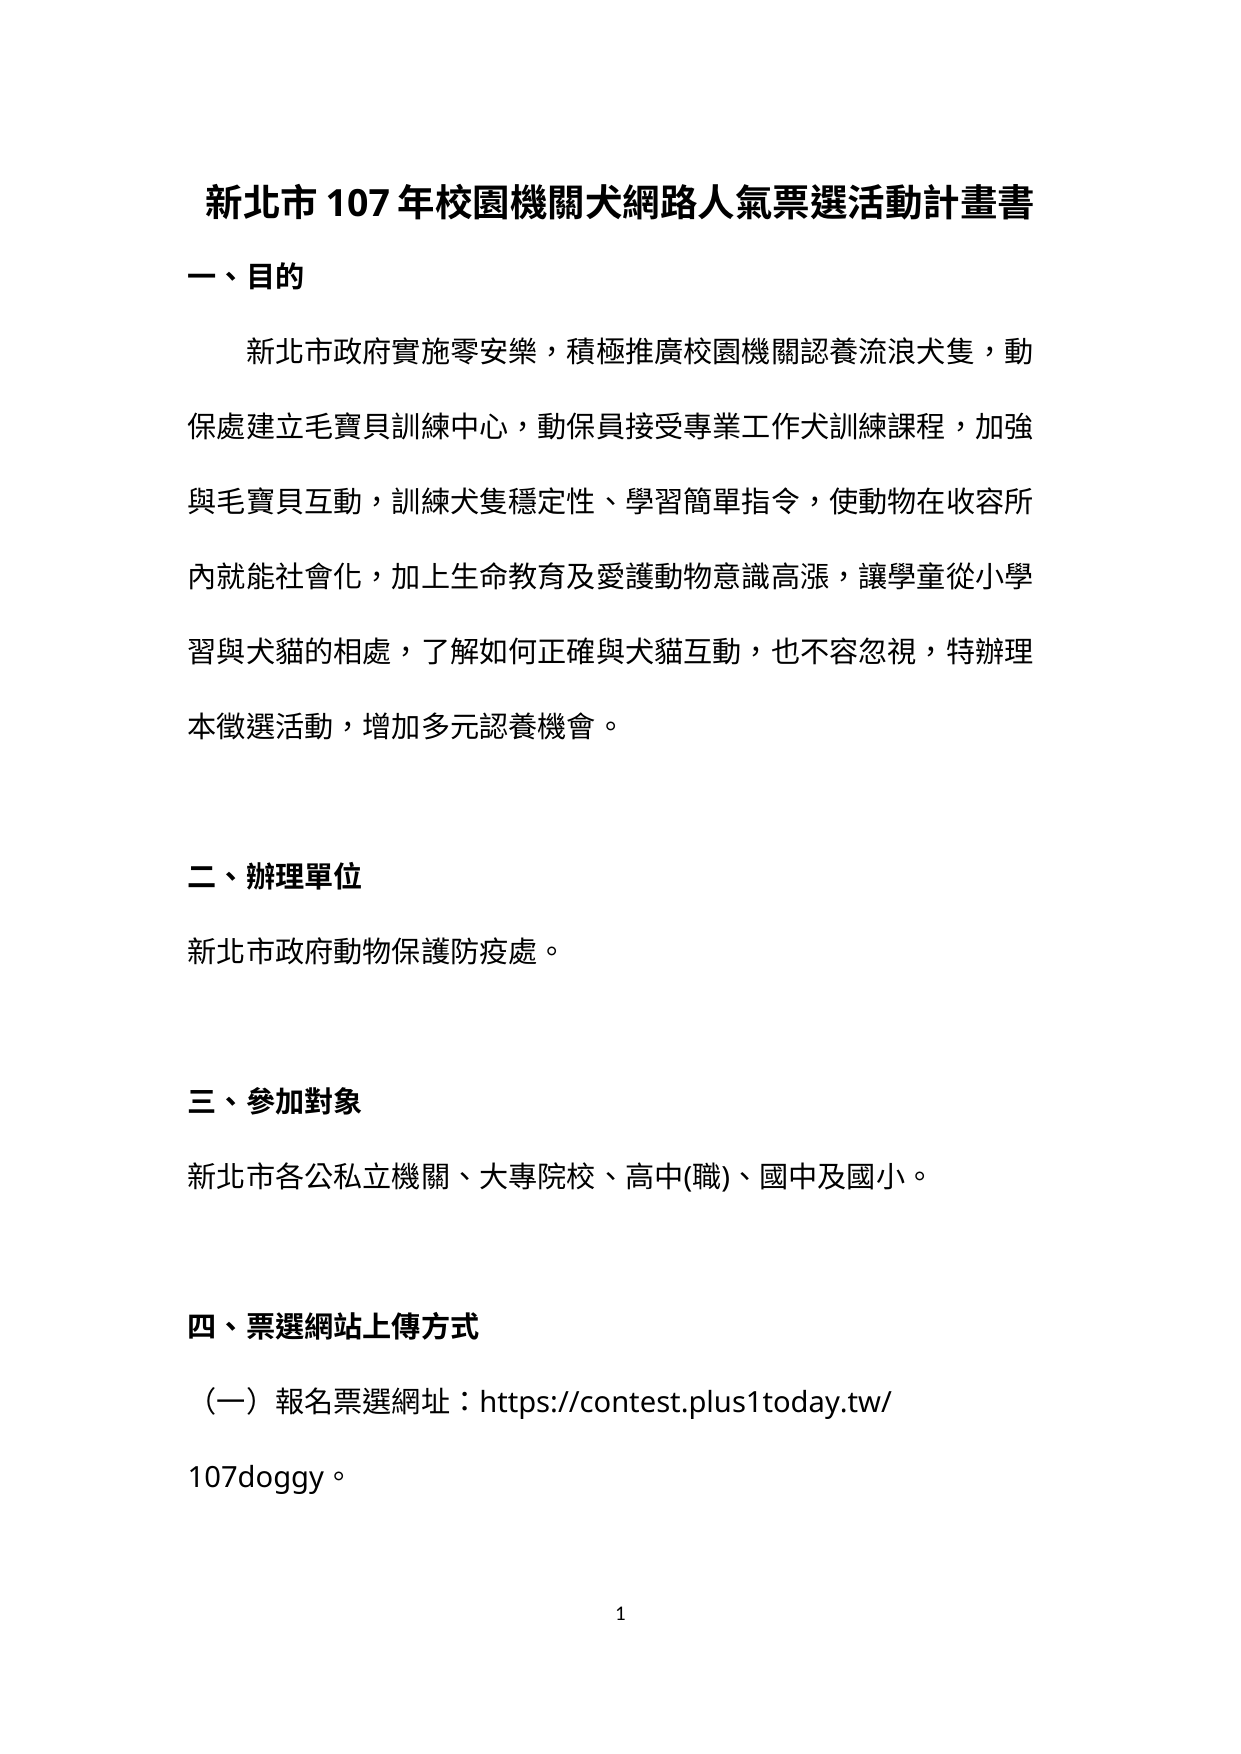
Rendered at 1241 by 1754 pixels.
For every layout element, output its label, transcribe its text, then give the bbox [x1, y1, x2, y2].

text 新北市107年校園機關犬網路人氣票選活動計畫書 [187, 162, 1053, 237]
text 三、參加對象 [187, 1062, 1053, 1137]
text 新北市政府實施零安樂，積極推廣校園機關認養流浪犬隻，動保處建立毛寶貝訓練中心，動保員接受專業工作犬訓練課程，加強與毛寶貝互動，訓練犬隻穩定性、學習簡單指令，使動物在收容所內就能社會化，加上生命教育及愛護動物意識高漲，讓學童從小學習與犬貓的相處，了解如何正確與犬貓互動，也不容忽視，特辦理本徵選活動，增加多元認養機會。 [187, 312, 1053, 762]
text 四、票選網站上傳方式 [187, 1287, 1053, 1362]
text 新北市各公私立機關、大專院校、高中(職)、國中及國小。 [187, 1137, 1053, 1212]
text 一、目的 [187, 237, 1053, 312]
text （一）報名票選網址：https://contest.plus1today.tw/107doggy。 [187, 1362, 1053, 1512]
text 二、辦理單位 [187, 837, 1053, 912]
text 新北市政府動物保護防疫處。 [187, 912, 1053, 987]
